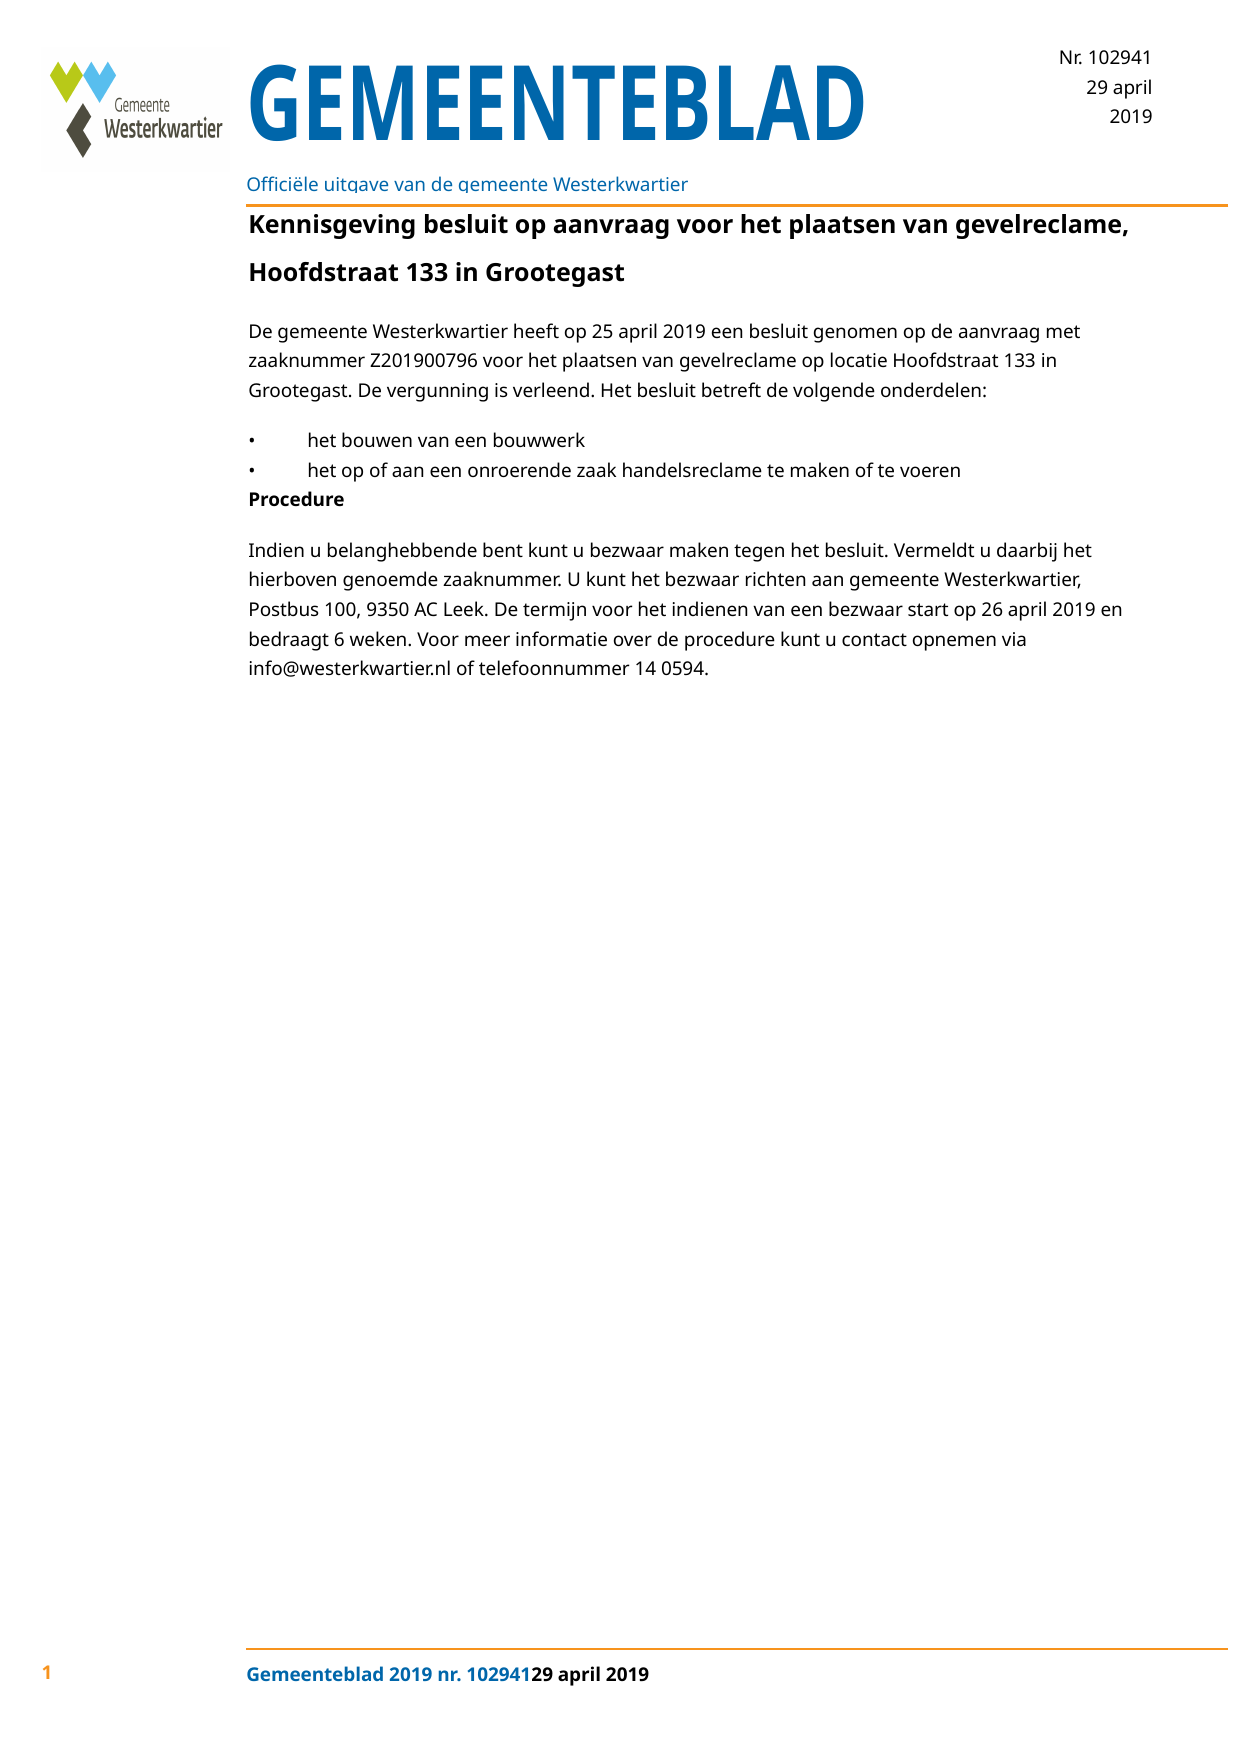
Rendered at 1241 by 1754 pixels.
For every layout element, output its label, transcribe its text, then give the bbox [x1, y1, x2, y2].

list het bouwen van een bouwwerk [248, 427, 1152, 453]
list het op of aan een onroerende zaak handelsreclame te maken of te voeren [248, 457, 1152, 483]
text Kennisgeving besluit op aanvraag voor het plaatsen van gevelreclame, Hoofdstraat 133 in Grootegast [248, 207, 1152, 288]
text Procedure [248, 487, 1152, 512]
picture [41, 47, 231, 172]
text De gemeente Westerkwartier heeft op 25 april 2019 een besluit genomen op de aanvraag met zaaknummer Z201900796 voor het plaatsen van gevelreclame op locatie Hoofdstraat 133 in Grootegast. De vergunning is verleend. Het besluit betreft de volgende onderdelen: [248, 318, 1152, 403]
text Indien u belanghebbende bent kunt u bezwaar maken tegen het besluit. Vermeldt u daarbij het hierboven genoemde zaaknummer. U kunt het bezwaar richten aan gemeente Westerkwartier, Postbus 100, 9350 AC Leek. De termijn voor het indienen van een bezwaar start op 26 april 2019 en bedraagt 6 weken. Voor meer informatie over de procedure kunt u contact opnemen via info@westerkwartier.nl of telefoonnummer 14 0594. [248, 537, 1152, 681]
